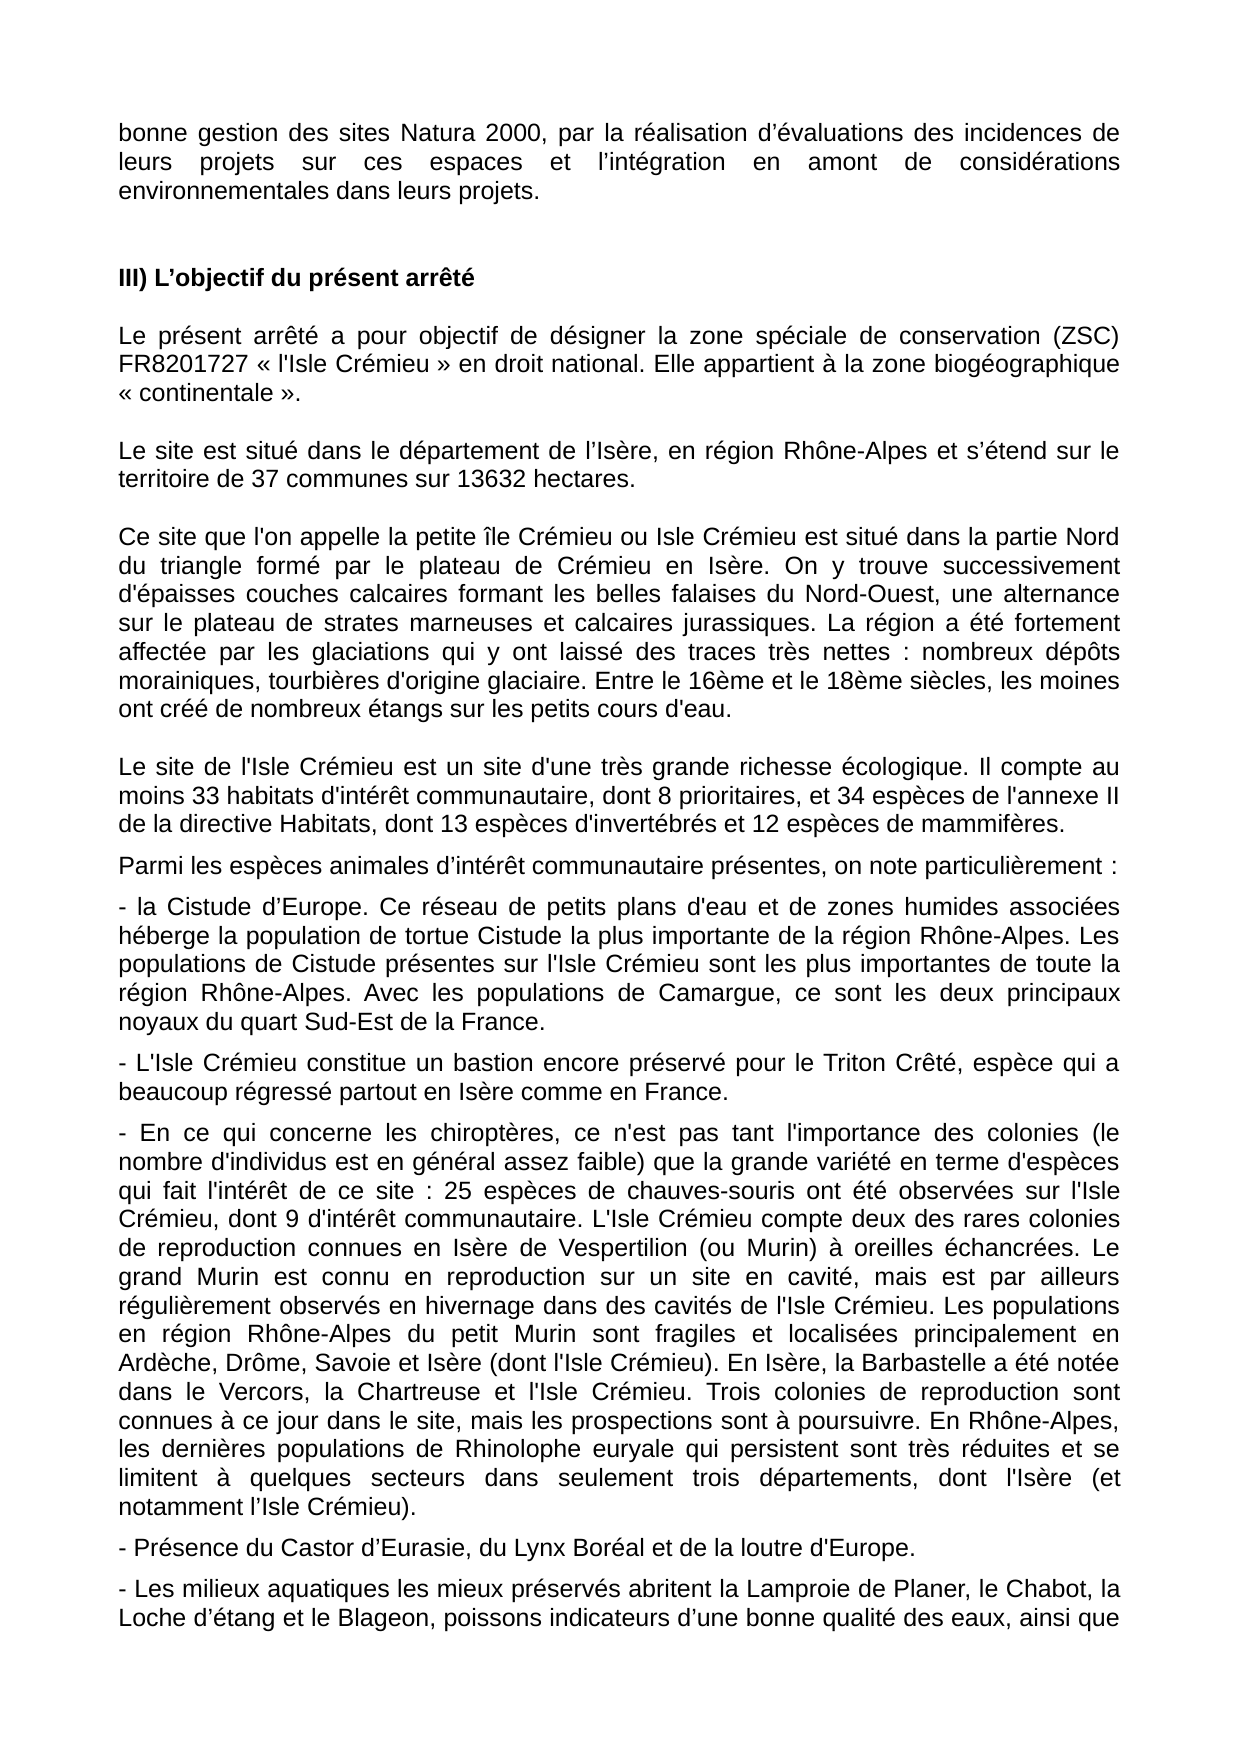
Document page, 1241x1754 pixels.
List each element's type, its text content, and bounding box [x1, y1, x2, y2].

text Le site de l'Isle Crémieu est un site d'une très grande richesse écologique. Il compte au moins 33 habitats d'intérêt communautaire, dont 8 prioritaires, et 34 espèces de l'annexe II de la directive Habitats, dont 13 espèces d'invertébrés et 12 espèces de mammifères. [118, 752, 1122, 838]
text - Présence du Castor d’Eurasie, du Lynx Boréal et de la loutre d'Europe. [118, 1533, 1122, 1562]
text - la Cistude d’Europe. Ce réseau de petits plans d'eau et de zones humides associées héberge la population de tortue Cistude la plus importante de la région Rhône-Alpes. Les populations de Cistude présentes sur l'Isle Crémieu sont les plus importantes de toute la région Rhône-Alpes. Avec les populations de Camargue, ce sont les deux principaux noyaux du quart Sud-Est de la France. [118, 892, 1122, 1036]
text - En ce qui concerne les chiroptères, ce n'est pas tant l'importance des colonies (le nombre d'individus est en général assez faible) que la grande variété en terme d'espèces qui fait l'intérêt de ce site : 25 espèces de chauves-souris ont été observées sur l'Isle Crémieu, dont 9 d'intérêt communautaire. L'Isle Crémieu compte deux des rares colonies de reproduction connues en Isère de Vespertilion (ou Murin) à oreilles échancrées. Le grand Murin est connu en reproduction sur un site en cavité, mais est par ailleurs régulièrement observés en hivernage dans des cavités de l'Isle Crémieu. Les populations en région Rhône-Alpes du petit Murin sont fragiles et localisées principalement en Ardèche, Drôme, Savoie et Isère (dont l'Isle Crémieu). En Isère, la Barbastelle a été notée dans le Vercors, la Chartreuse et l'Isle Crémieu. Trois colonies de reproduction sont connues à ce jour dans le site, mais les prospections sont à poursuivre. En Rhône-Alpes, les dernières populations de Rhinolophe euryale qui persistent sont très réduites et se limitent à quelques secteurs dans seulement trois départements, dont l'Isère (et notamment l’Isle Crémieu). [118, 1118, 1122, 1521]
text Le présent arrêté a pour objectif de désigner la zone spéciale de conservation (ZSC) FR8201727 « l'Isle Crémieu » en droit national. Elle appartient à la zone biogéographique « continentale ». [118, 321, 1122, 407]
text Ce site que l'on appelle la petite île Crémieu ou Isle Crémieu est situé dans la partie Nord du triangle formé par le plateau de Crémieu en Isère. On y trouve successivement d'épaisses couches calcaires formant les belles falaises du Nord-Ouest, une alternance sur le plateau de strates marneuses et calcaires jurassiques. La région a été fortement affectée par les glaciations qui y ont laissé des traces très nettes : nombreux dépôts morainiques, tourbières d'origine glaciaire. Entre le 16ème et le 18ème siècles, les moines ont créé de nombreux étangs sur les petits cours d'eau. [118, 522, 1122, 723]
text Parmi les espèces animales d’intérêt communautaire présentes, on note particulièrement : [118, 851, 1122, 879]
text Le site est situé dans le département de l’Isère, en région Rhône-Alpes et s’étend sur le territoire de 37 communes sur 13632 hectares. [118, 436, 1122, 493]
text - L'Isle Crémieu constitue un bastion encore préservé pour le Triton Crêté, espèce qui a beaucoup régressé partout en Isère comme en France. [118, 1048, 1122, 1106]
text bonne gestion des sites Natura 2000, par la réalisation d’évaluations des incidences de leurs projets sur ces espaces et l’intégration en amont de considérations environnementales dans leurs projets. [118, 118, 1122, 204]
text III) L’objectif du présent arrêté [118, 263, 1122, 291]
text - Les milieux aquatiques les mieux préservés abritent la Lamproie de Planer, le Chabot, la Loche d’étang et le Blageon, poissons indicateurs d’une bonne qualité des eaux, ainsi que [118, 1574, 1122, 1632]
